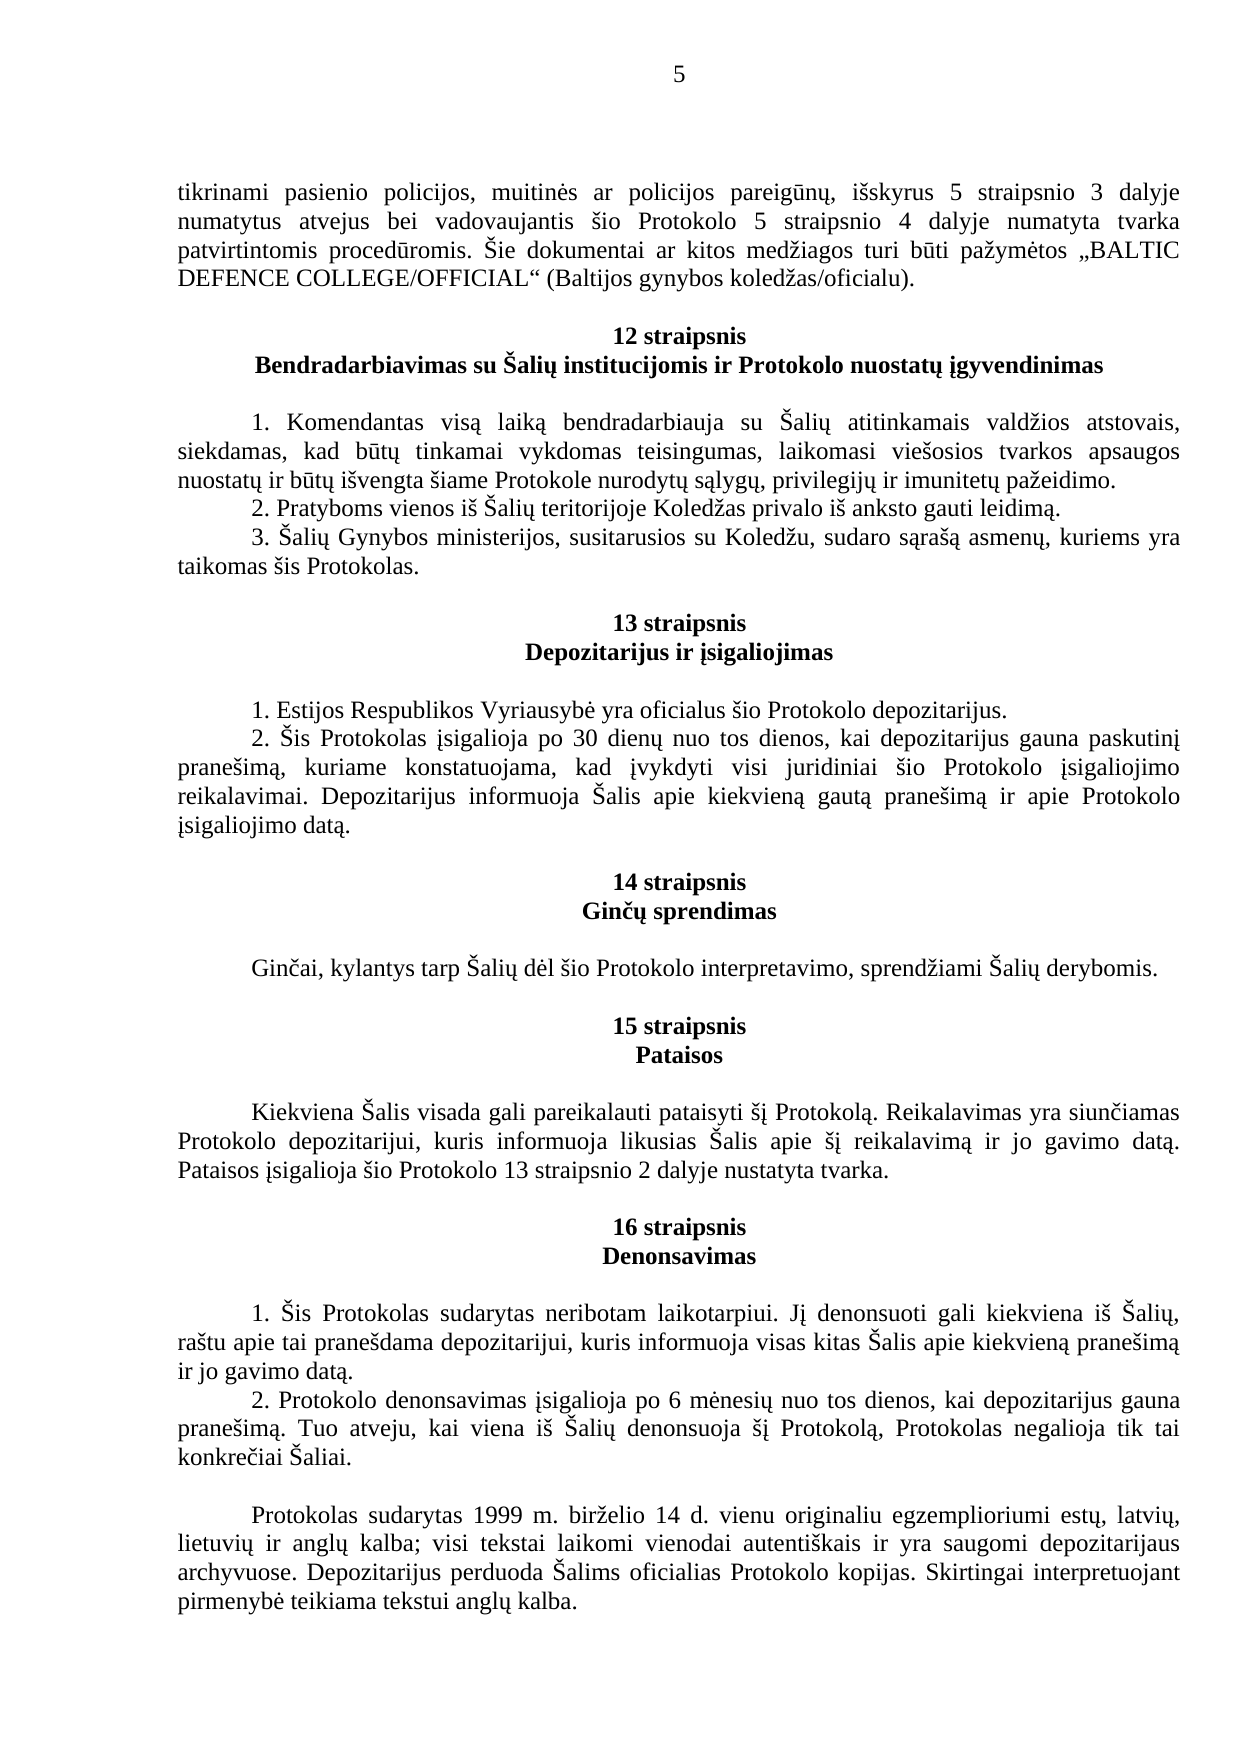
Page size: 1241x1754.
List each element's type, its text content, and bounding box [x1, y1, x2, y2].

text 1. Estijos Respublikos Vyriausybė yra oficialus šio Protokolo depozitarijus. [177, 695, 1181, 723]
text 16 straipsnis [177, 1212, 1181, 1241]
text 3. Šalių Gynybos ministerijos, susitarusios su Koledžu, sudaro sąrašą asmenų, kuriems yra taikomas šis Protokolas. [177, 522, 1181, 580]
text 2. Šis Protokolas įsigalioja po 30 dienų nuo tos dienos, kai depozitarijus gauna paskutinį pranešimą, kuriame konstatuojama, kad įvykdyti visi juridiniai šio Protokolo įsigaliojimo reikalavimai. Depozitarijus informuoja Šalis apie kiekvieną gautą pranešimą ir apie Protokolo įsigaliojimo datą. [177, 723, 1181, 838]
text 15 straipsnis [177, 1011, 1181, 1040]
text Kiekviena Šalis visada gali pareikalauti pataisyti šį Protokolą. Reikalavimas yra siunčiamas Protokolo depozitarijui, kuris informuoja likusias Šalis apie šį reikalavimą ir jo gavimo datą. Pataisos įsigalioja šio Protokolo 13 straipsnio 2 dalyje nustatyta tvarka. [177, 1097, 1181, 1183]
text tikrinami pasienio policijos, muitinės ar policijos pareigūnų, išskyrus 5 straipsnio 3 dalyje numatytus atvejus bei vadovaujantis šio Protokolo 5 straipsnio 4 dalyje numatyta tvarka patvirtintomis procedūromis. Šie dokumentai ar kitos medžiagos turi būti pažymėtos „BALTIC DEFENCE COLLEGE/OFFICIAL“ (Baltijos gynybos koledžas/oficialu). [177, 177, 1181, 292]
text Ginčų sprendimas [177, 896, 1181, 925]
text Ginčai, kylantys tarp Šalių dėl šio Protokolo interpretavimo, sprendžiami Šalių derybomis. [177, 953, 1181, 982]
text Bendradarbiavimas su Šalių institucijomis ir Protokolo nuostatų įgyvendinimas [177, 350, 1181, 378]
text 2. Protokolo denonsavimas įsigalioja po 6 mėnesių nuo tos dienos, kai depozitarijus gauna pranešimą. Tuo atveju, kai viena iš Šalių denonsuoja šį Protokolą, Protokolas negalioja tik tai konkrečiai Šaliai. [177, 1385, 1181, 1471]
text 14 straipsnis [177, 867, 1181, 896]
text Protokolas sudarytas 1999 m. birželio 14 d. vienu originaliu egzemplioriumi estų, latvių, lietuvių ir anglų kalba; visi tekstai laikomi vienodai autentiškais ir yra saugomi depozitarijaus archyvuose. Depozitarijus perduoda Šalims oficialias Protokolo kopijas. Skirtingai interpretuojant pirmenybė teikiama tekstui anglų kalba. [177, 1500, 1181, 1615]
text Denonsavimas [177, 1241, 1181, 1270]
text Depozitarijus ir įsigaliojimas [177, 637, 1181, 666]
text 2. Pratyboms vienos iš Šalių teritorijoje Koledžas privalo iš anksto gauti leidimą. [177, 493, 1181, 522]
text 1. Šis Protokolas sudarytas neribotam laikotarpiui. Jį denonsuoti gali kiekviena iš Šalių, raštu apie tai pranešdama depozitarijui, kuris informuoja visas kitas Šalis apie kiekvieną pranešimą ir jo gavimo datą. [177, 1298, 1181, 1385]
text 12 straipsnis [177, 321, 1181, 350]
text Pataisos [177, 1040, 1181, 1068]
text 13 straipsnis [177, 608, 1181, 637]
text 1. Komendantas visą laiką bendradarbiauja su Šalių atitinkamais valdžios atstovais, siekdamas, kad būtų tinkamai vykdomas teisingumas, laikomasi viešosios tvarkos apsaugos nuostatų ir būtų išvengta šiame Protokole nurodytų sąlygų, privilegijų ir imunitetų pažeidimo. [177, 407, 1181, 493]
